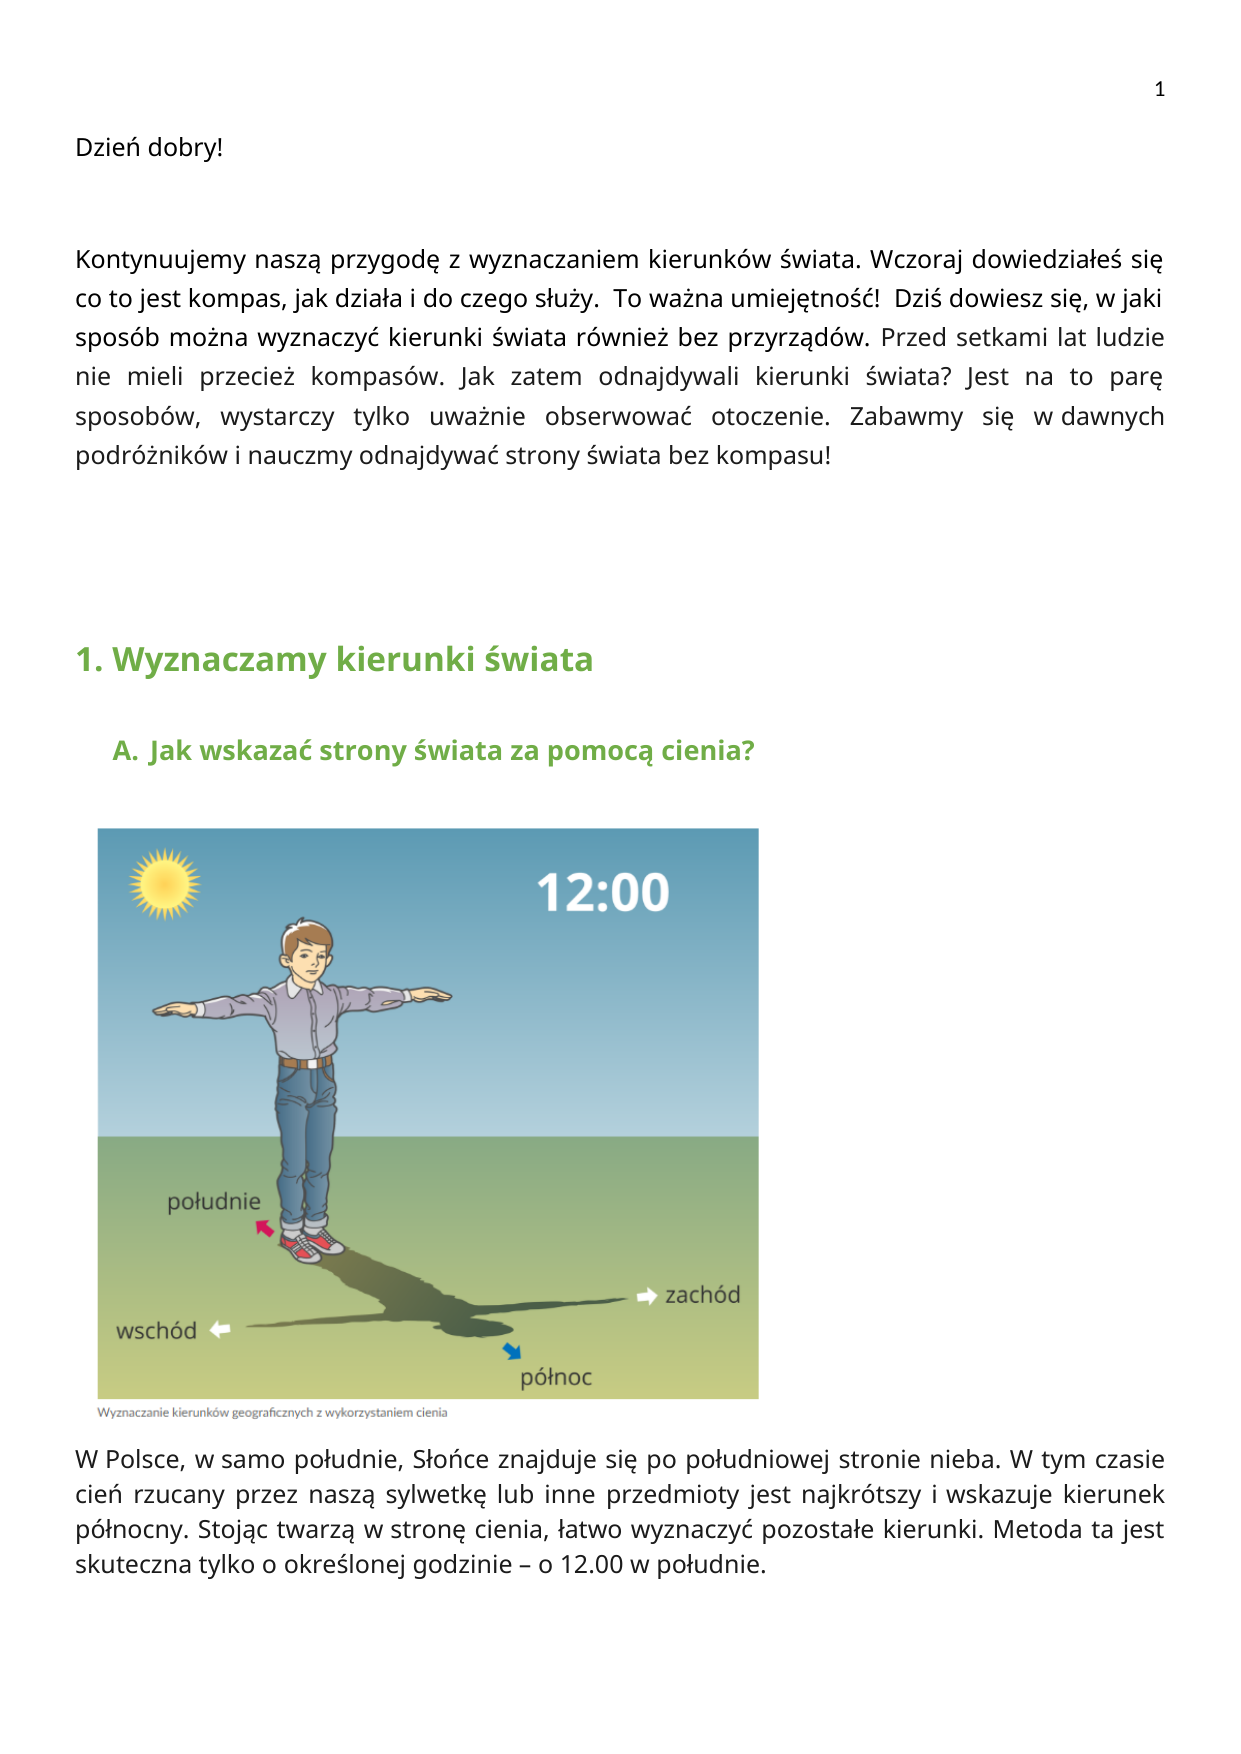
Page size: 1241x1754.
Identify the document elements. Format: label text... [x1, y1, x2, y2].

text Dzień dobry! [75, 130, 1165, 164]
list Jak wskazać strony świata za pomocą cienia? [112, 732, 1165, 769]
text W Polsce, w samo południe, Słońce znajduje się po południowej stronie nieba. W tym czasie cień rzucany przez naszą sylwetkę lub inne przedmioty jest najkrótszy i wskazuje kierunek północny. Stojąc twarzą w stronę cienia, łatwo wyznaczyć pozostałe kierunki. Metoda ta jest skuteczna tylko o określonej godzinie – o 12.00 w południe. [75, 1442, 1165, 1581]
subtitle 1. Wyznaczamy kierunki świata [75, 635, 1165, 681]
text Kontynuujemy naszą przygodę z wyznaczaniem kierunków świata. Wczoraj dowiedziałeś się co to jest kompas, jak działa i do czego służy. To ważna umiejętność! Dziś dowiesz się, w jaki sposób można wyznaczyć kierunki świata również bez przyrządów. Przed setkami lat ludzie nie mieli przecież kompasów. Jak zatem odnajdywali kierunki świata? Jest na to parę sposobów, wystarczy tylko uważnie obserwować otoczenie. Zabawmy się w dawnych podróżników i nauczmy odnajdywać strony świata bez kompasu! [75, 241, 1165, 471]
